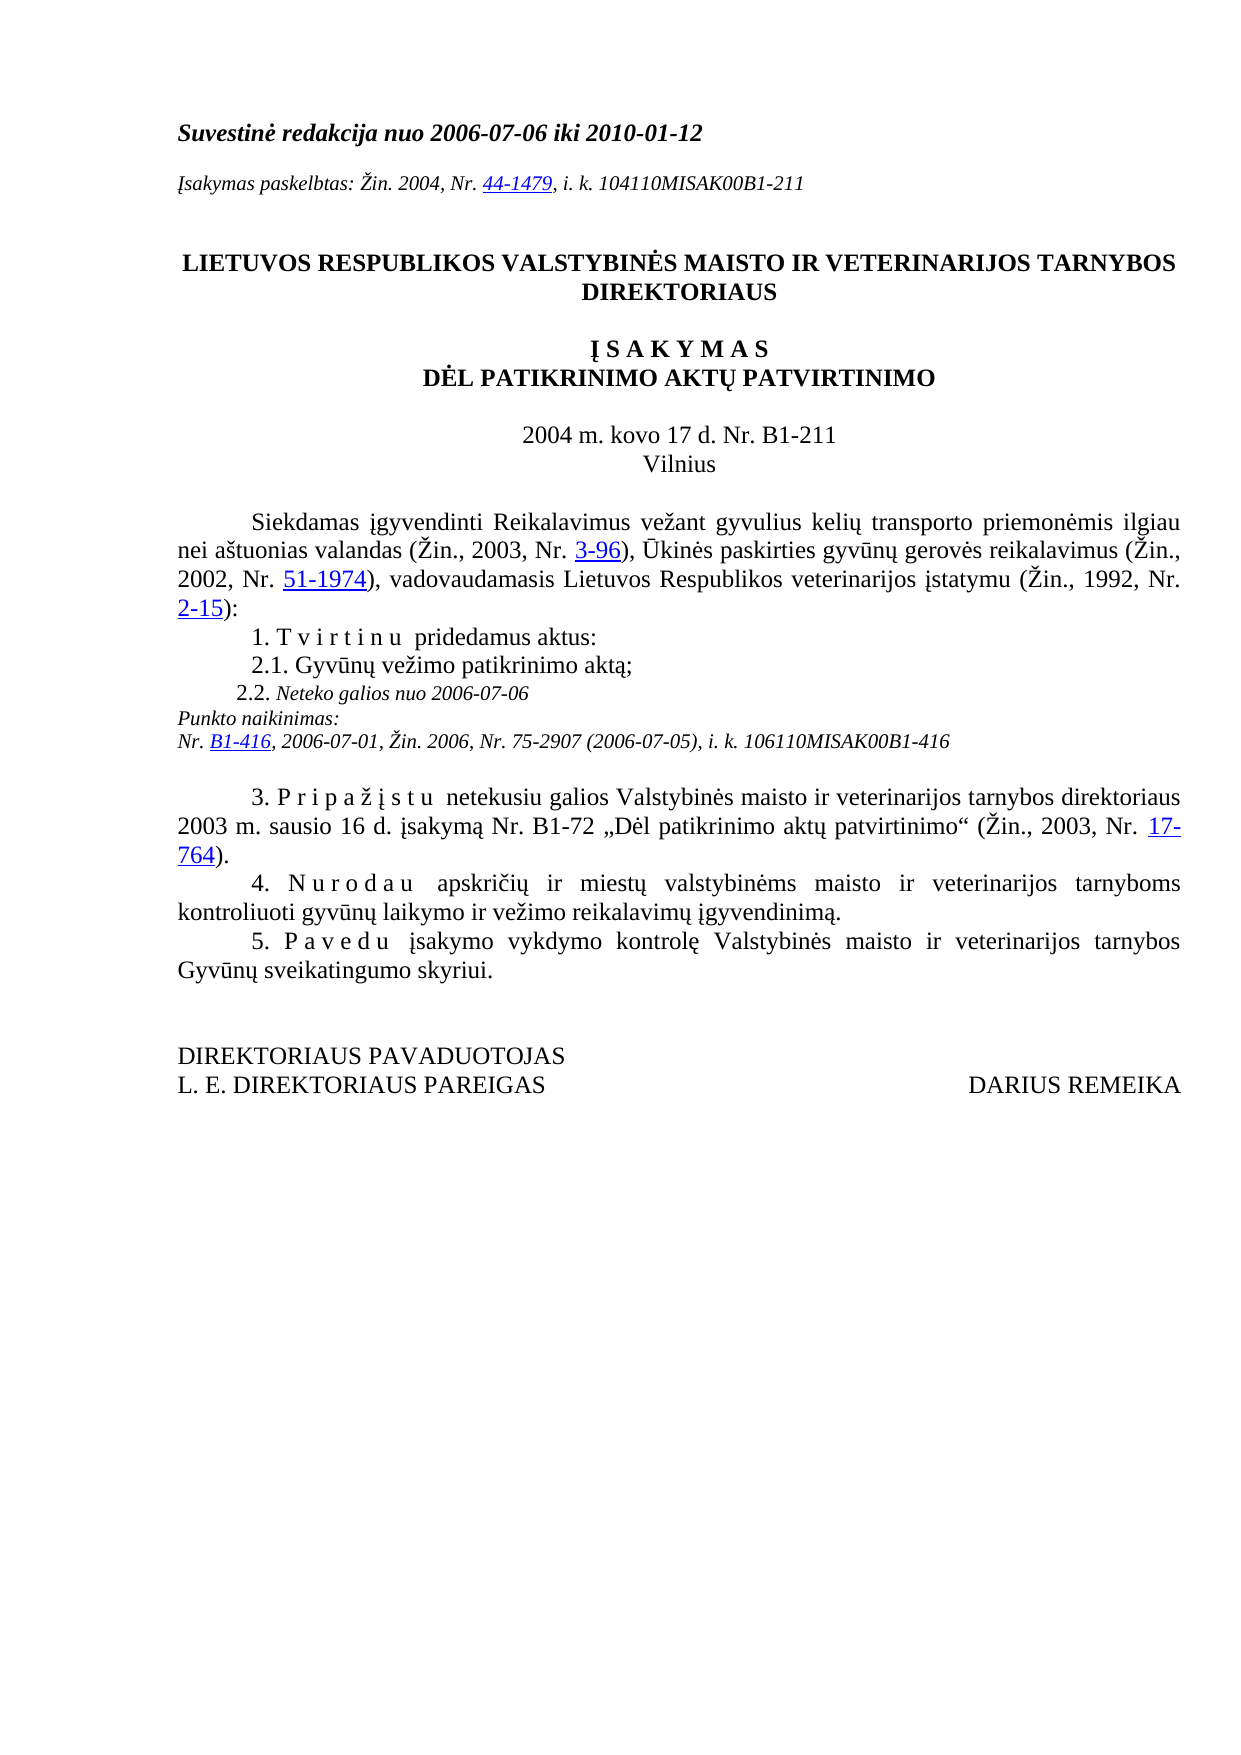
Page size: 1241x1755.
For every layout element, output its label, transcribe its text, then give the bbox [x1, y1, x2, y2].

text LIETUVOS RESPUBLIKOS VALSTYBINĖS MAISTO IR VETERINARIJOS TARNYBOS DIREKTORIAUS [177, 248, 1181, 305]
text Suvestinė redakcija nuo 2006-07-06 iki 2010-01-12 [177, 118, 1181, 147]
text Į S A K Y M A S [177, 334, 1181, 363]
text Siekdamas įgyvendinti Reikalavimus vežant gyvulius kelių transporto priemonėmis ilgiau nei aštuonias valandas (Žin., 2003, Nr. 3-96), Ūkinės paskirties gyvūnų gerovės reikalavimus (Žin., 2002, Nr. 51-1974), vadovaudamasis Lietuvos Respublikos veterinarijos įstatymu (Žin., 1992, Nr. 2-15): [177, 507, 1181, 622]
text Nr. B1-416, 2006-07-01, Žin. 2006, Nr. 75-2907 (2006-07-05), i. k. 106110MISAK00B1-416 [177, 729, 1181, 753]
text DIREKTORIAUS PAVADUOTOJAS [177, 1041, 1181, 1070]
text Punkto naikinimas: [177, 705, 1181, 729]
text 3. Pripažįstu netekusiu galios Valstybinės maisto ir veterinarijos tarnybos direktoriaus 2003 m. sausio 16 d. įsakymą Nr. B1-72 „Dėl patikrinimo aktų patvirtinimo“ (Žin., 2003, Nr. 17-764). [177, 782, 1181, 868]
text 2004 m. kovo 17 d. Nr. B1-211 [177, 420, 1181, 449]
text L. E. DIREKTORIAUS PAREIGAS DARIUS REMEIKA [177, 1070, 1181, 1098]
text Įsakymas paskelbtas: Žin. 2004, Nr. 44-1479, i. k. 104110MISAK00B1-211 [177, 171, 1181, 195]
text Vilnius [177, 449, 1181, 478]
text 5. Pavedu įsakymo vykdymo kontrolę Valstybinės maisto ir veterinarijos tarnybos Gyvūnų sveikatingumo skyriui. [177, 926, 1181, 983]
text 4. Nurodau apskričių ir miestų valstybinėms maisto ir veterinarijos tarnyboms kontroliuoti gyvūnų laikymo ir vežimo reikalavimų įgyvendinimą. [177, 868, 1181, 926]
text 1. Tvirtinu pridedamus aktus: [177, 622, 1181, 650]
text DĖL PATIKRINIMO AKTŲ PATVIRTINIMO [177, 363, 1181, 392]
text 2.2. Neteko galios nuo 2006-07-06 [177, 679, 1181, 705]
text 2.1. Gyvūnų vežimo patikrinimo aktą; [177, 650, 1181, 679]
